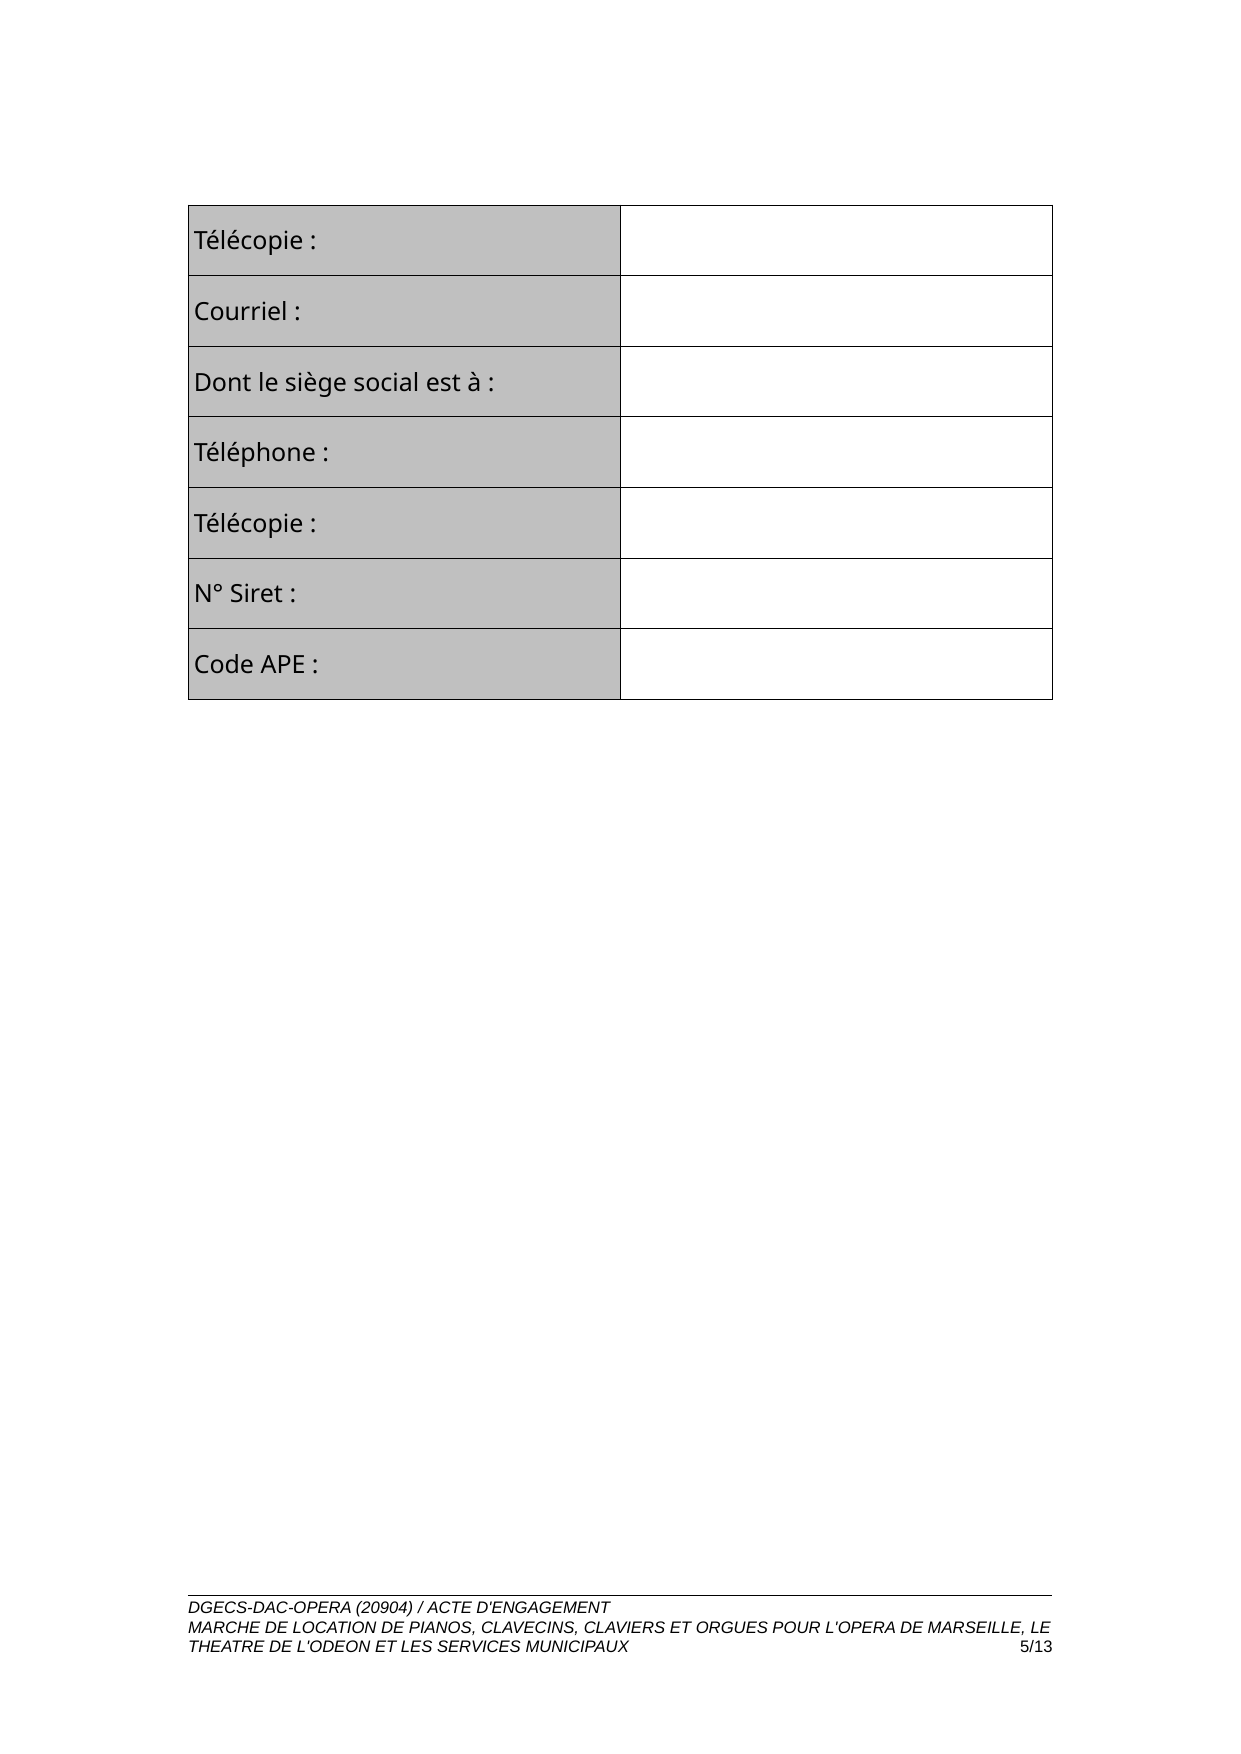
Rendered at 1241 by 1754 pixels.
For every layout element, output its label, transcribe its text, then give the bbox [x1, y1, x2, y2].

table_cell [621, 276, 1052, 346]
table_cell [621, 417, 1052, 487]
table_cell [621, 488, 1052, 558]
table_cell N° Siret : [189, 559, 620, 628]
table_cell Télécopie : [189, 488, 620, 558]
table_cell [621, 347, 1052, 416]
table_cell [621, 629, 1052, 699]
table_cell Dont le siège social est à : [189, 347, 620, 416]
table_cell Téléphone : [189, 417, 620, 487]
table_cell [621, 206, 1052, 275]
table_cell Courriel : [189, 276, 620, 346]
table_cell Code APE : [189, 629, 620, 699]
table_cell [621, 559, 1052, 628]
table_cell Télécopie : [189, 206, 620, 275]
